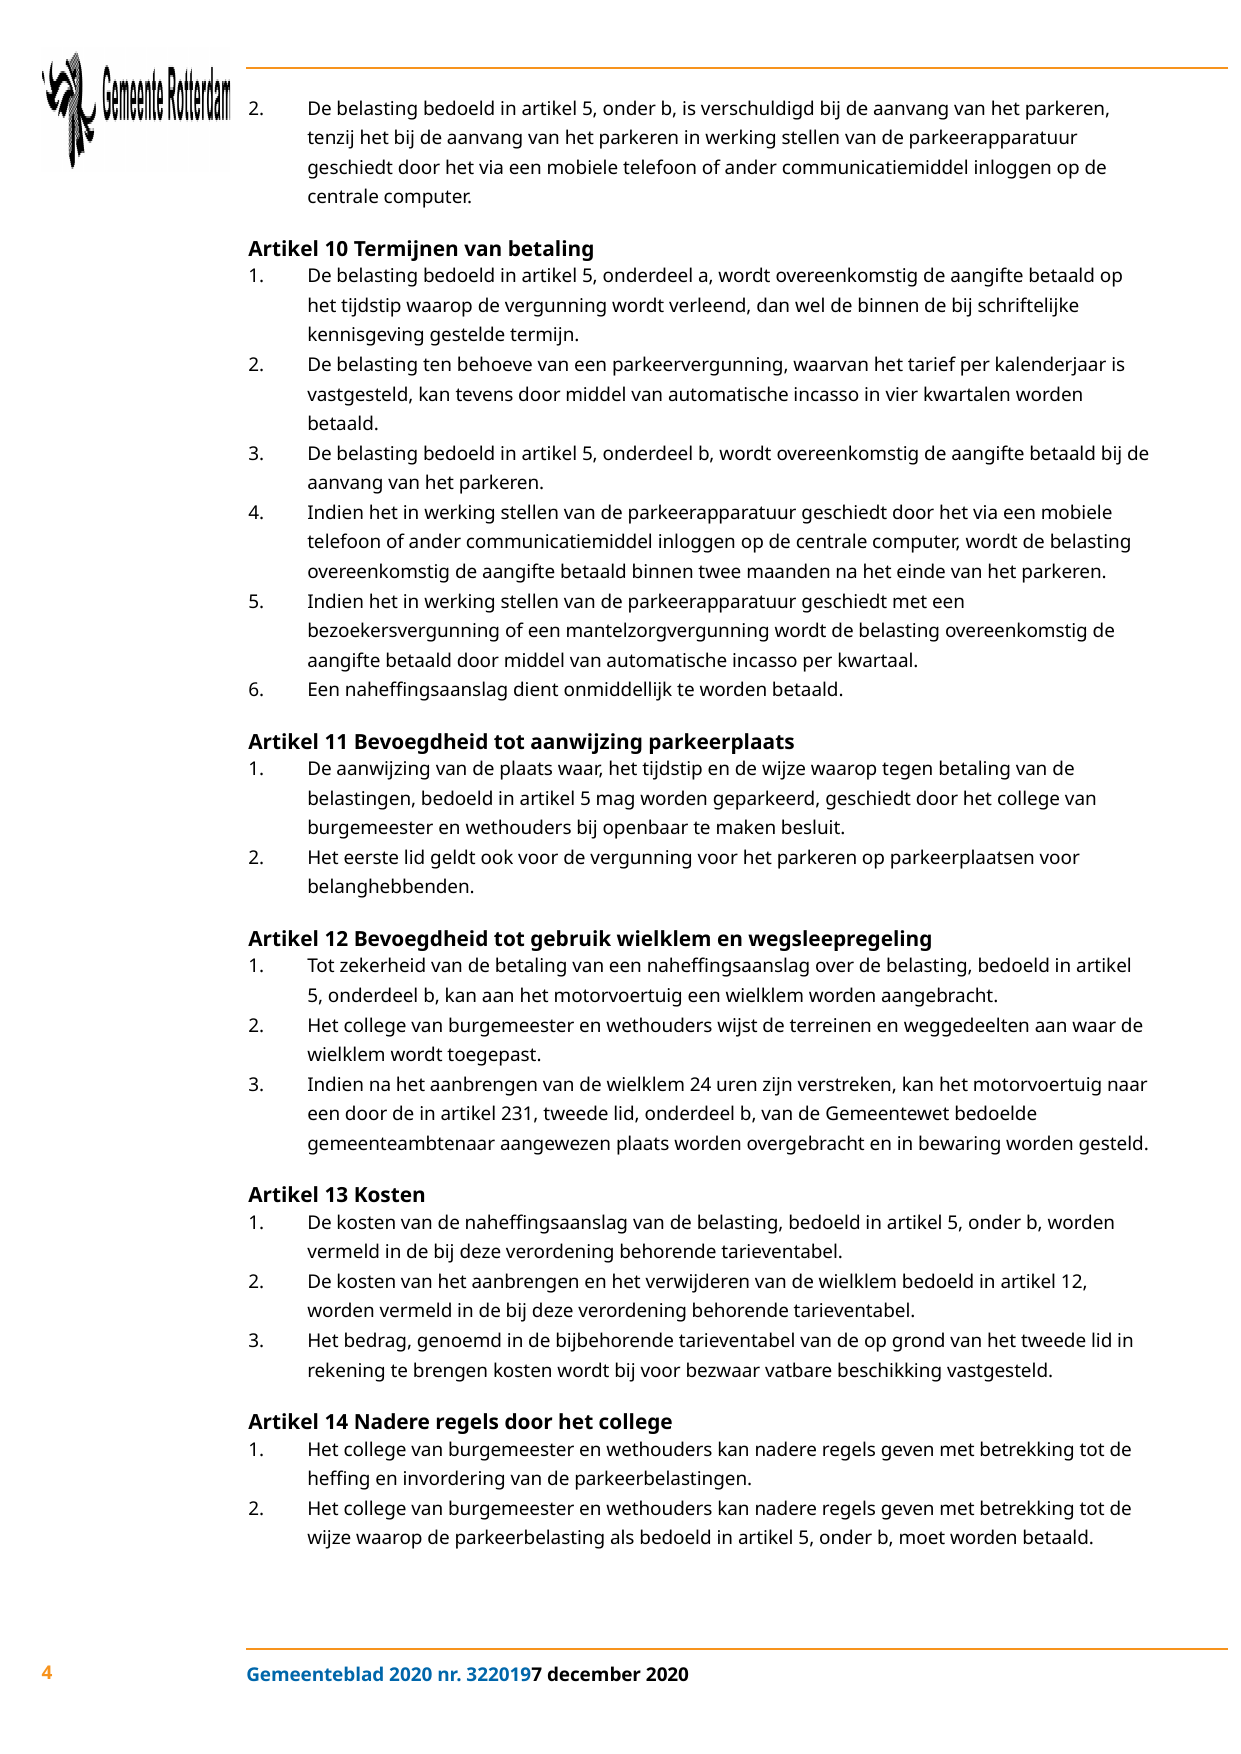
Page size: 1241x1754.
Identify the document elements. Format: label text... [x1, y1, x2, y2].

list Indien na het aanbrengen van de wielklem 24 uren zijn verstreken, kan het motorvoertuig naar een door de in artikel 231, tweede lid, onderdeel b, van de Gemeentewet bedoelde gemeenteambtenaar aangewezen plaats worden overgebracht en in bewaring worden gesteld. [248, 1071, 1152, 1156]
list Het college van burgemeester en wethouders kan nadere regels geven met betrekking tot de wijze waarop de parkeerbelasting als bedoeld in artikel 5, onder b, moet worden betaald. [248, 1495, 1152, 1550]
list De kosten van het aanbrengen en het verwijderen van de wielklem bedoeld in artikel 12, worden vermeld in de bij deze verordening behorende tarieventabel. [248, 1268, 1152, 1323]
list Tot zekerheid van de betaling van een naheffingsaanslag over de belasting, bedoeld in artikel 5, onderdeel b, kan aan het motorvoertuig een wielklem worden aangebracht. [248, 953, 1152, 1008]
text Artikel 14 Nadere regels door het college [248, 1407, 1152, 1436]
text Artikel 11 Bevoegdheid tot aanwijzing parkeerplaats [248, 727, 1152, 755]
text Artikel 12 Bevoegdheid tot gebruik wielklem en wegsleepregeling [248, 924, 1152, 953]
list Indien het in werking stellen van de parkeerapparatuur geschiedt door het via een mobiele telefoon of ander communicatiemiddel inloggen op de centrale computer, wordt de belasting overeenkomstig de aangifte betaald binnen twee maanden na het einde van het parkeren. [248, 499, 1152, 584]
list Het college van burgemeester en wethouders kan nadere regels geven met betrekking tot de heffing en invordering van de parkeerbelastingen. [248, 1436, 1152, 1491]
list Indien het in werking stellen van de parkeerapparatuur geschiedt met een bezoekersvergunning of een mantelzorgvergunning wordt de belasting overeenkomstig de aangifte betaald door middel van automatische incasso per kwartaal. [248, 588, 1152, 673]
list De belasting bedoeld in artikel 5, onder b, is verschuldigd bij de aanvang van het parkeren, tenzij het bij de aanvang van het parkeren in werking stellen van de parkeerapparatuur geschiedt door het via een mobiele telefoon of ander communicatiemiddel inloggen op de centrale computer. [248, 95, 1152, 209]
text Artikel 13 Kosten [248, 1181, 1152, 1209]
picture [41, 47, 231, 172]
list De belasting bedoeld in artikel 5, onderdeel b, wordt overeenkomstig de aangifte betaald bij de aanvang van het parkeren. [248, 440, 1152, 495]
list Het eerste lid geldt ook voor de vergunning voor het parkeren op parkeerplaatsen voor belanghebbenden. [248, 844, 1152, 899]
list De belasting ten behoeve van een parkeervergunning, waarvan het tarief per kalenderjaar is vastgesteld, kan tevens door middel van automatische incasso in vier kwartalen worden betaald. [248, 351, 1152, 436]
list De kosten van de naheffingsaanslag van de belasting, bedoeld in artikel 5, onder b, worden vermeld in de bij deze verordening behorende tarieventabel. [248, 1209, 1152, 1264]
list Het bedrag, genoemd in de bijbehorende tarieventabel van de op grond van het tweede lid in rekening te brengen kosten wordt bij voor bezwaar vatbare beschikking vastgesteld. [248, 1327, 1152, 1383]
list Het college van burgemeester en wethouders wijst de terreinen en weggedeelten aan waar de wielklem wordt toegepast. [248, 1012, 1152, 1067]
list De belasting bedoeld in artikel 5, onderdeel a, wordt overeenkomstig de aangifte betaald op het tijdstip waarop de vergunning wordt verleend, dan wel de binnen de bij schriftelijke kennisgeving gestelde termijn. [248, 262, 1152, 347]
text Artikel 10 Termijnen van betaling [248, 234, 1152, 262]
list Een naheffingsaanslag dient onmiddellijk te worden betaald. [248, 677, 1152, 702]
list De aanwijzing van de plaats waar, het tijdstip en de wijze waarop tegen betaling van de belastingen, bedoeld in artikel 5 mag worden geparkeerd, geschiedt door het college van burgemeester en wethouders bij openbaar te maken besluit. [248, 755, 1152, 840]
